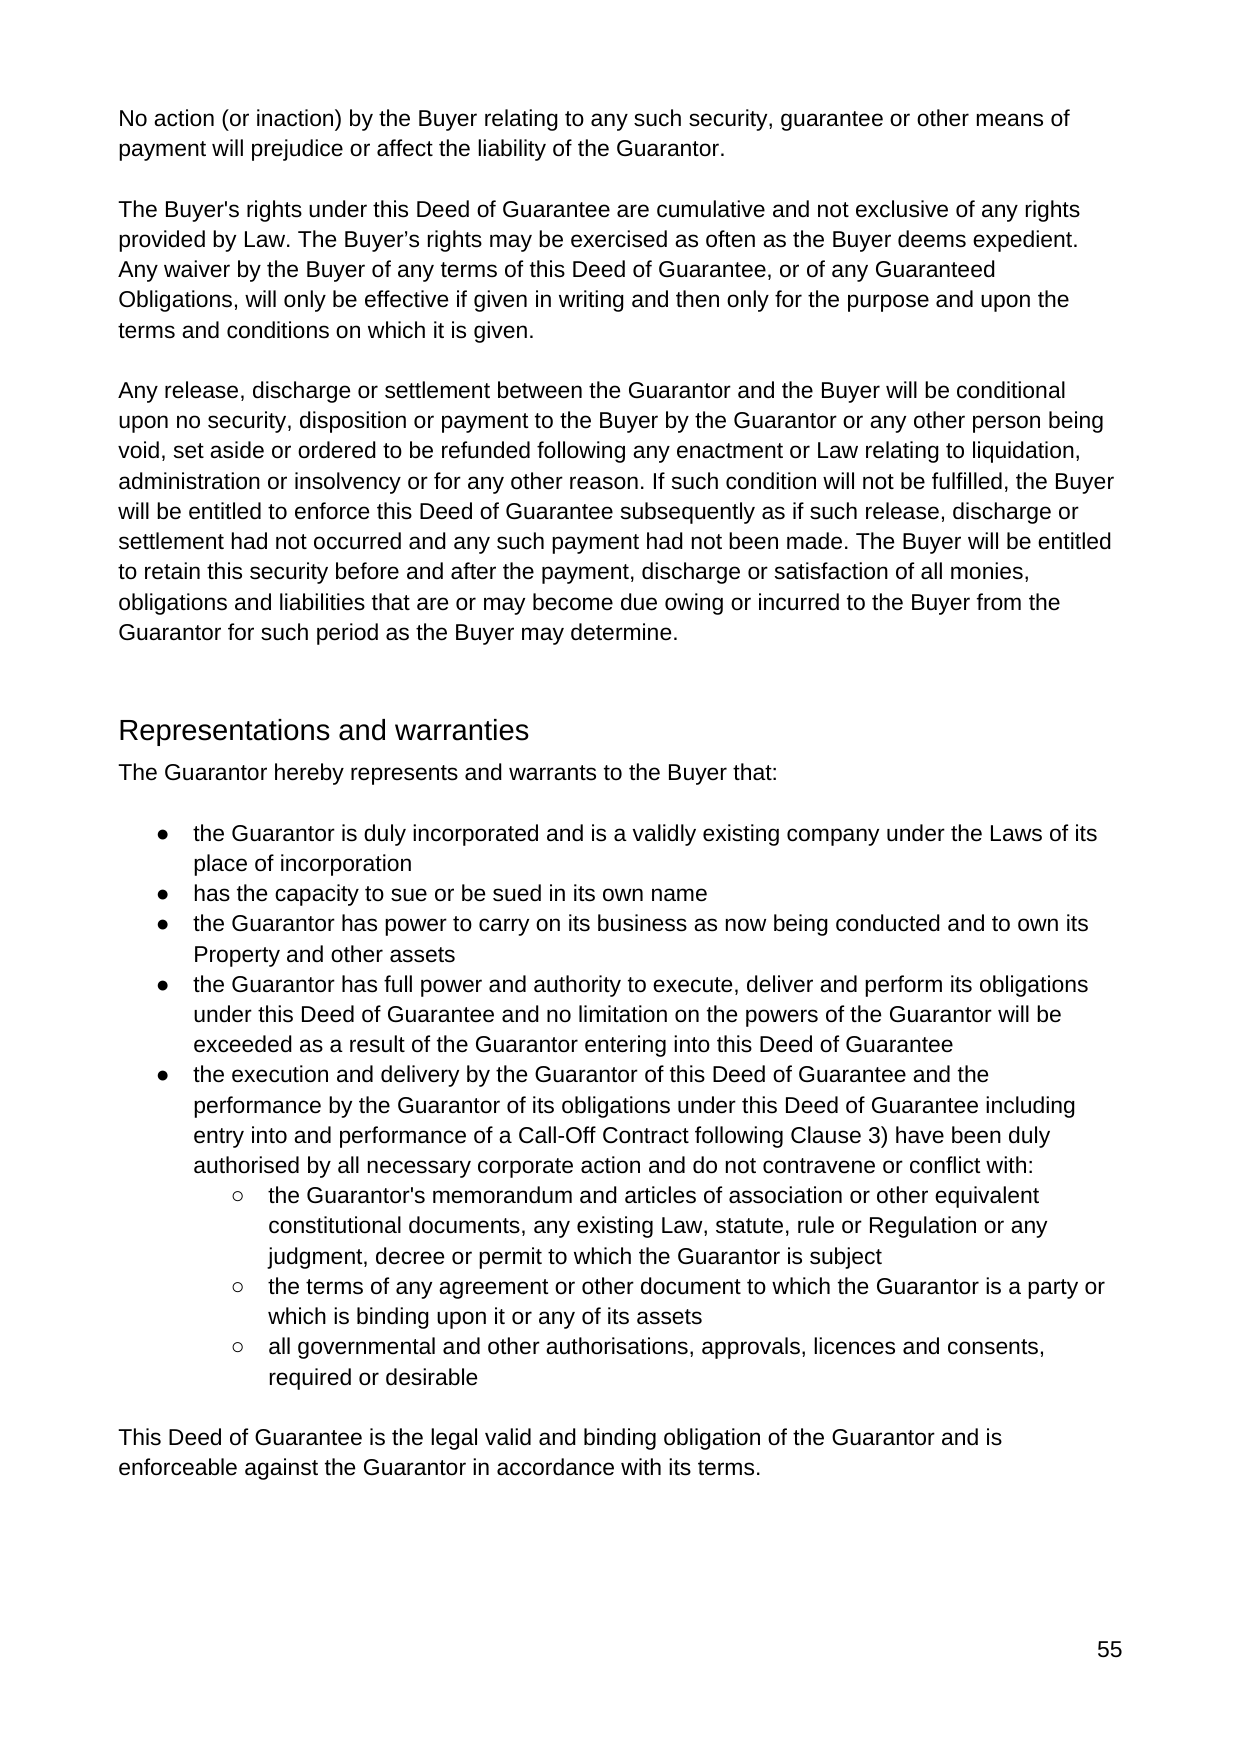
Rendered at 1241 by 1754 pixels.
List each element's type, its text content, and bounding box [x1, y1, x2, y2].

text Any release, discharge or settlement between the Guarantor and the Buyer will be conditional upon no security, disposition or payment to the Buyer by the Guarantor or any other person being void, set aside or ordered to be refunded following any enactment or Law relating to liquidation, administration or insolvency or for any other reason. If such condition will not be fulfilled, the Buyer will be entitled to enforce this Deed of Guarantee subsequently as if such release, discharge or settlement had not occurred and any such payment had not been made. The Buyer will be entitled to retain this security before and after the payment, discharge or satisfaction of all monies, obligations and liabilities that are or may become due owing or incurred to the Buyer from the Guarantor for such period as the Buyer may determine. [118, 377, 1122, 645]
list all governmental and other authorisations, approvals, licences and consents, required or desirable [231, 1333, 1122, 1390]
subtitle Representations and warranties [118, 712, 1122, 746]
list the Guarantor is duly incorporated and is a validly existing company under the Laws of its place of incorporation [156, 820, 1122, 876]
list the Guarantor has full power and authority to execute, deliver and perform its obligations under this Deed of Guarantee and no limitation on the powers of the Guarantor will be exceeded as a result of the Guarantor entering into this Deed of Guarantee [156, 971, 1122, 1058]
text The Guarantor hereby represents and warrants to the Buyer that: [118, 759, 1122, 786]
text The Buyer's rights under this Deed of Guarantee are cumulative and not exclusive of any rights provided by Law. The Buyer’s rights may be exercised as often as the Buyer deems expedient. Any waiver by the Buyer of any terms of this Deed of Guarantee, or of any Guaranteed Obligations, will only be effective if given in writing and then only for the purpose and upon the terms and conditions on which it is given. [118, 196, 1122, 343]
list the Guarantor's memorandum and articles of association or other equivalent constitutional documents, any existing Law, statute, rule or Regulation or any judgment, decree or permit to which the Guarantor is subject [231, 1182, 1122, 1269]
list the Guarantor has power to carry on its business as now being conducted and to own its Property and other assets [156, 910, 1122, 967]
list the terms of any agreement or other document to which the Guarantor is a party or which is binding upon it or any of its assets [231, 1273, 1122, 1329]
text No action (or inaction) by the Buyer relating to any such security, guarantee or other means of payment will prejudice or affect the liability of the Guarantor. [118, 105, 1122, 162]
list has the capacity to sue or be sued in its own name [156, 880, 1122, 907]
text This Deed of Guarantee is the legal valid and binding obligation of the Guarantor and is enforceable against the Guarantor in accordance with its terms. [118, 1424, 1122, 1481]
list the execution and delivery by the Guarantor of this Deed of Guarantee and the performance by the Guarantor of its obligations under this Deed of Guarantee including entry into and performance of a Call-Off Contract following Clause 3) have been duly authorised by all necessary corporate action and do not contravene or conflict with: [156, 1061, 1122, 1178]
